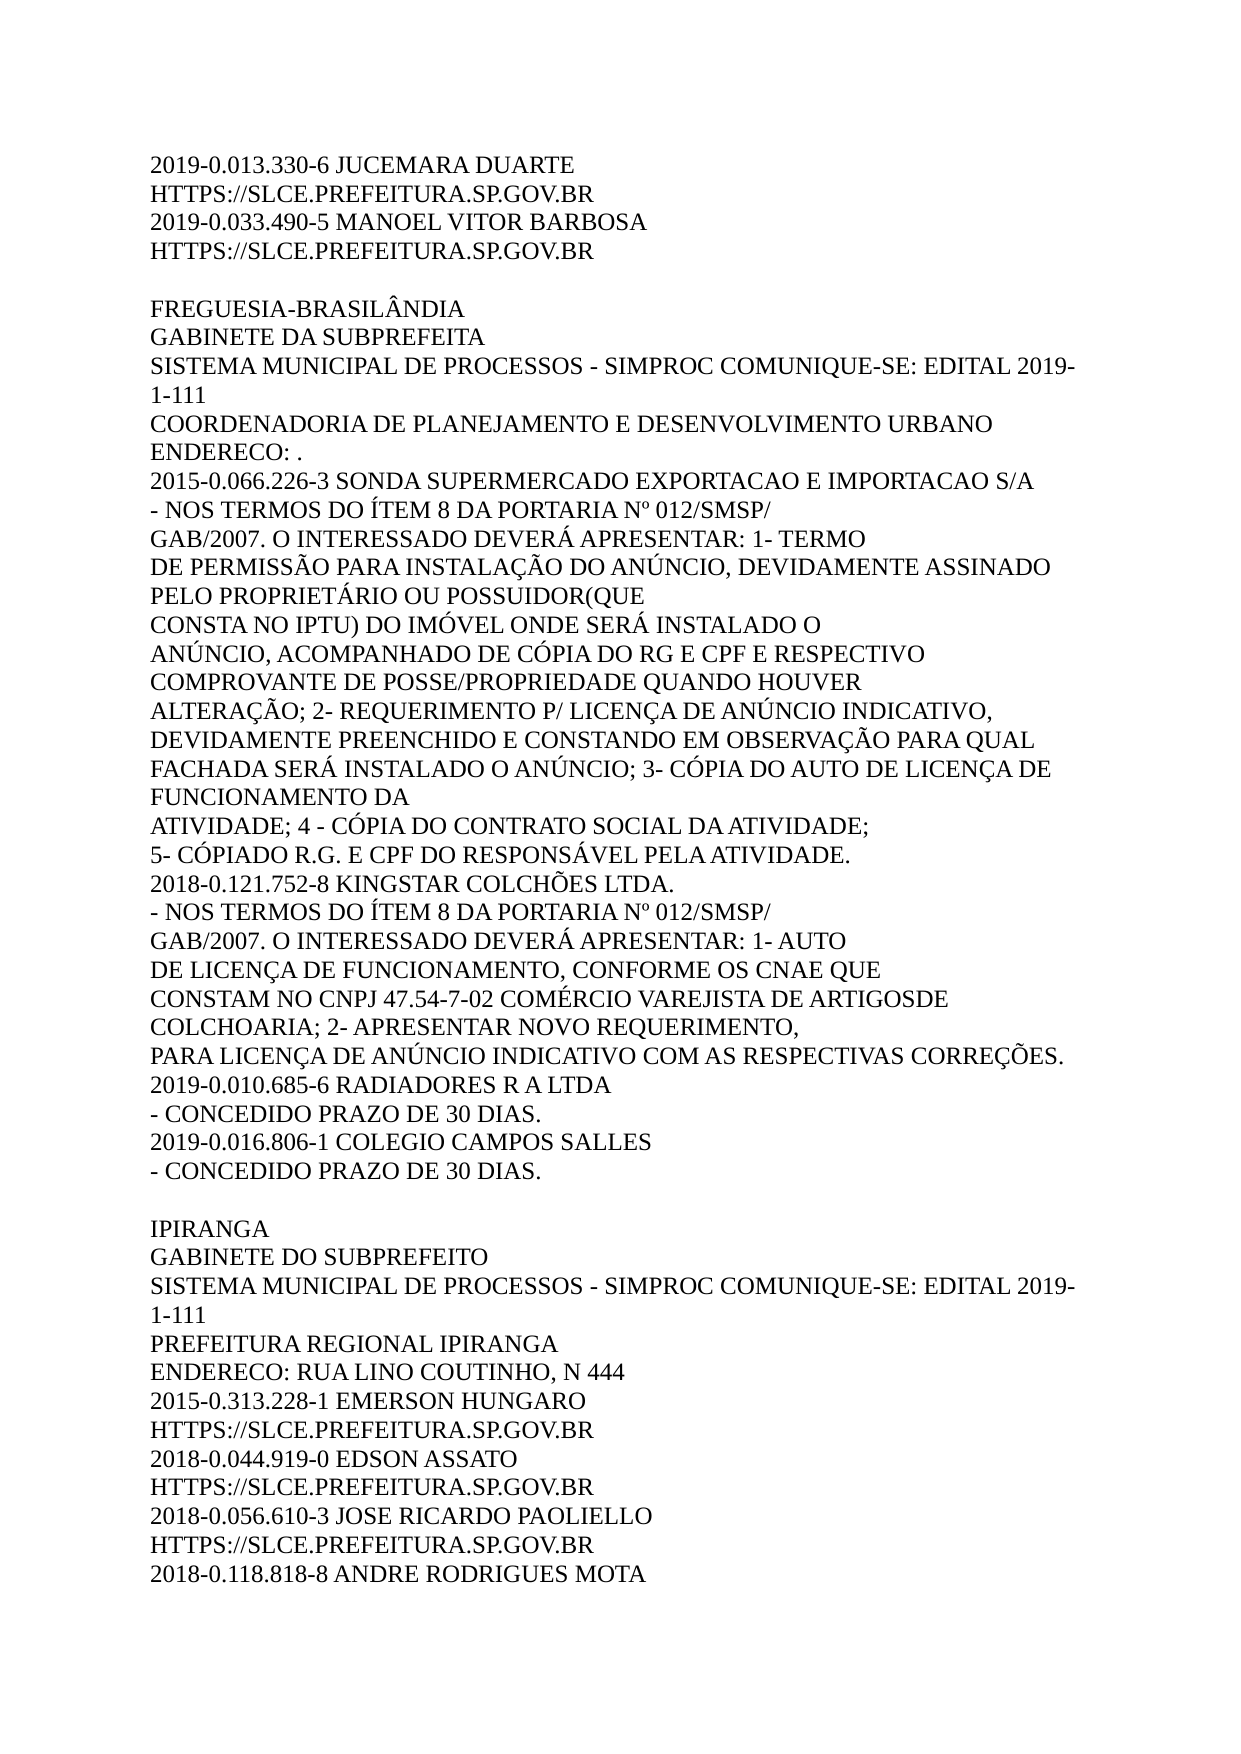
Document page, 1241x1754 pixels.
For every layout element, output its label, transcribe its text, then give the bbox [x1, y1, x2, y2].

text ALTERAÇÃO; 2- REQUERIMENTO P/ LICENÇA DE ANÚNCIO INDICATIVO, DEVIDAMENTE PREENCHIDO E CONSTANDO EM OBSERVAÇÃO PARA QUAL FACHADA SERÁ INSTALADO O ANÚNCIO; 3- CÓPIA DO AUTO DE LICENÇA DE FUNCIONAMENTO DA [150, 696, 1090, 811]
text 2018-0.121.752-8 KINGSTAR COLCHÕES LTDA. [150, 869, 1090, 897]
text SISTEMA MUNICIPAL DE PROCESSOS - SIMPROC COMUNIQUE-SE: EDITAL 2019-1-111 [150, 351, 1090, 409]
text 2015-0.313.228-1 EMERSON HUNGARO [150, 1386, 1090, 1415]
text CONSTA NO IPTU) DO IMÓVEL ONDE SERÁ INSTALADO O [150, 610, 1090, 639]
text HTTPS://SLCE.PREFEITURA.SP.GOV.BR [150, 1415, 1090, 1444]
text 2018-0.056.610-3 JOSE RICARDO PAOLIELLO [150, 1501, 1090, 1530]
text GAB/2007. O INTERESSADO DEVERÁ APRESENTAR: 1- AUTO [150, 926, 1090, 955]
text HTTPS://SLCE.PREFEITURA.SP.GOV.BR [150, 179, 1090, 207]
text HTTPS://SLCE.PREFEITURA.SP.GOV.BR [150, 1472, 1090, 1501]
text 2018-0.044.919-0 EDSON ASSATO [150, 1444, 1090, 1472]
text DE PERMISSÃO PARA INSTALAÇÃO DO ANÚNCIO, DEVIDAMENTE ASSINADO PELO PROPRIETÁRIO OU POSSUIDOR(QUE [150, 552, 1090, 610]
text IPIRANGA [150, 1214, 1090, 1242]
text GABINETE DO SUBPREFEITO [150, 1242, 1090, 1271]
text 2015-0.066.226-3 SONDA SUPERMERCADO EXPORTACAO E IMPORTACAO S/A [150, 466, 1090, 495]
text 2019-0.010.685-6 RADIADORES R A LTDA [150, 1070, 1090, 1099]
text 2019-0.013.330-6 JUCEMARA DUARTE [150, 150, 1090, 179]
text PREFEITURA REGIONAL IPIRANGA [150, 1329, 1090, 1357]
text PARA LICENÇA DE ANÚNCIO INDICATIVO COM AS RESPECTIVAS CORREÇÕES. [150, 1041, 1090, 1070]
text SISTEMA MUNICIPAL DE PROCESSOS - SIMPROC COMUNIQUE-SE: EDITAL 2019-1-111 [150, 1271, 1090, 1329]
text DE LICENÇA DE FUNCIONAMENTO, CONFORME OS CNAE QUE [150, 955, 1090, 984]
text FREGUESIA-BRASILÂNDIA [150, 294, 1090, 322]
text - CONCEDIDO PRAZO DE 30 DIAS. [150, 1156, 1090, 1185]
text - NOS TERMOS DO ÍTEM 8 DA PORTARIA Nº 012/SMSP/ [150, 897, 1090, 926]
text 2019-0.033.490-5 MANOEL VITOR BARBOSA [150, 207, 1090, 236]
text ENDERECO: . [150, 437, 1090, 466]
text 2018-0.118.818-8 ANDRE RODRIGUES MOTA [150, 1559, 1090, 1587]
text CONSTAM NO CNPJ 47.54-7-02 COMÉRCIO VAREJISTA DE ARTIGOSDE COLCHOARIA; 2- APRESENTAR NOVO REQUERIMENTO, [150, 984, 1090, 1041]
text - CONCEDIDO PRAZO DE 30 DIAS. [150, 1099, 1090, 1127]
text GABINETE DA SUBPREFEITA [150, 322, 1090, 351]
text ATIVIDADE; 4 - CÓPIA DO CONTRATO SOCIAL DA ATIVIDADE; [150, 811, 1090, 840]
text ANÚNCIO, ACOMPANHADO DE CÓPIA DO RG E CPF E RESPECTIVO COMPROVANTE DE POSSE/PROPRIEDADE QUANDO HOUVER [150, 639, 1090, 696]
text HTTPS://SLCE.PREFEITURA.SP.GOV.BR [150, 1530, 1090, 1559]
text 2019-0.016.806-1 COLEGIO CAMPOS SALLES [150, 1127, 1090, 1156]
text 5- CÓPIADO R.G. E CPF DO RESPONSÁVEL PELA ATIVIDADE. [150, 840, 1090, 869]
text - NOS TERMOS DO ÍTEM 8 DA PORTARIA Nº 012/SMSP/ [150, 495, 1090, 524]
text COORDENADORIA DE PLANEJAMENTO E DESENVOLVIMENTO URBANO [150, 409, 1090, 437]
text GAB/2007. O INTERESSADO DEVERÁ APRESENTAR: 1- TERMO [150, 524, 1090, 552]
text HTTPS://SLCE.PREFEITURA.SP.GOV.BR [150, 236, 1090, 265]
text ENDERECO: RUA LINO COUTINHO, N 444 [150, 1357, 1090, 1386]
